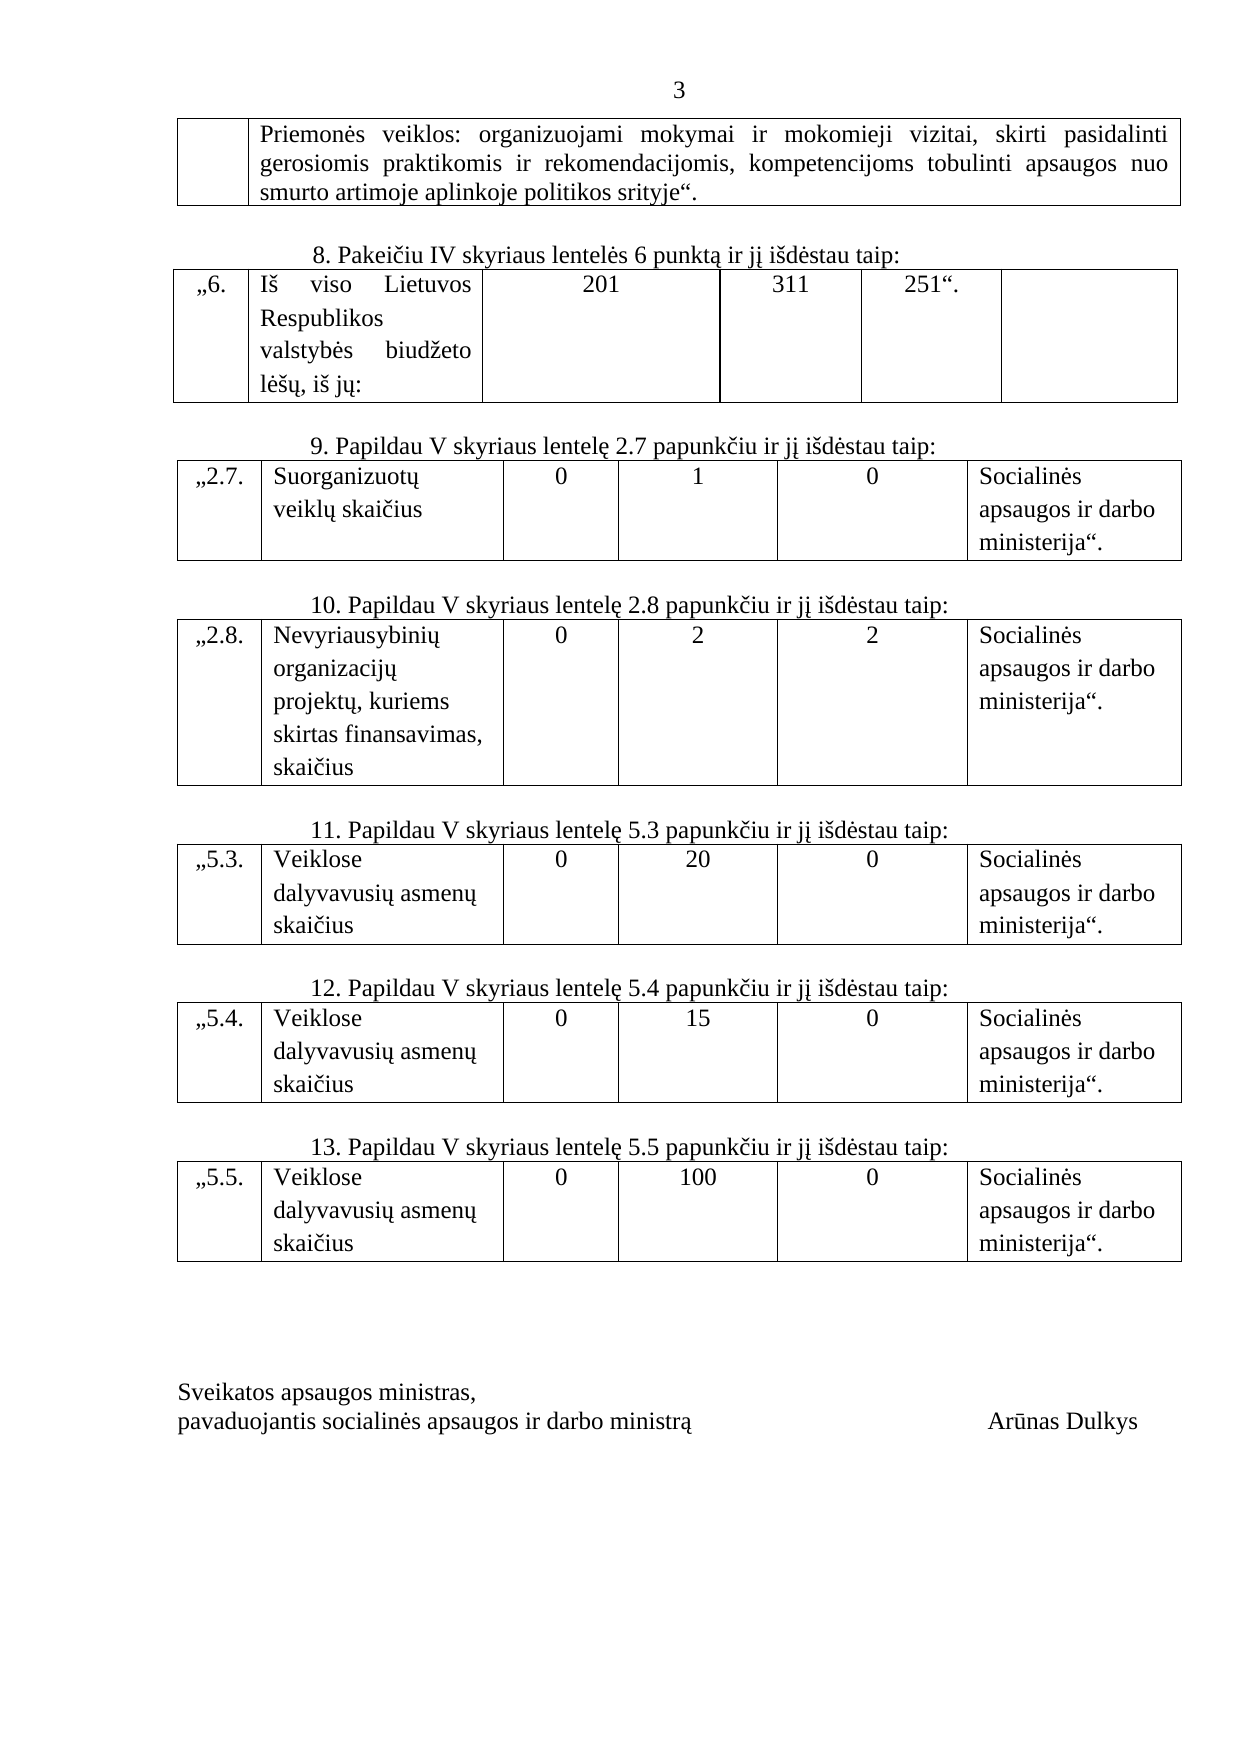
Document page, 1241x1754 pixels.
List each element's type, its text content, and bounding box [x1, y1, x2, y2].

text 10. Papildau V skyriaus lentelę 2.8 papunkčiu ir jį išdėstau taip: [177, 590, 1181, 619]
table_header 20 [619, 845, 777, 944]
table_header Suorganizuotų veiklų skaičius [262, 461, 503, 560]
table_header 0 [504, 461, 618, 560]
table_header Socialinės apsaugos ir darbo ministerija“. [968, 1162, 1181, 1261]
table_header 0 [778, 1162, 967, 1261]
table_header Veiklose dalyvavusių asmenų skaičius [262, 1003, 503, 1102]
table_header 251“. [862, 270, 1001, 402]
table_header 0 [778, 1003, 967, 1102]
table_header „6. [174, 270, 248, 402]
table_header 15 [619, 1003, 777, 1102]
text pavaduojantis socialinės apsaugos ir darbo ministrą Arūnas Dulkys [177, 1406, 1181, 1434]
table_header Veiklose dalyvavusių asmenų skaičius [262, 845, 503, 944]
table_header 0 [778, 461, 967, 560]
table_header 0 [504, 1162, 618, 1261]
table_header 0 [504, 1003, 618, 1102]
table_header 0 [504, 620, 618, 785]
text 11. Papildau V skyriaus lentelę 5.3 papunkčiu ir jį išdėstau taip: [177, 815, 1181, 843]
table_header „5.4. [178, 1003, 261, 1102]
table_header 0 [778, 845, 967, 944]
table_header 201 [483, 270, 719, 402]
table_header [1002, 270, 1177, 402]
table_header Socialinės apsaugos ir darbo ministerija“. [968, 620, 1181, 785]
table_header Iš viso Lietuvos Respublikos valstybės biudžeto lėšų, iš jų: [249, 270, 482, 402]
table_header Nevyriausybinių organizacijų projektų, kuriems skirtas finansavimas, skaičius [262, 620, 503, 785]
table_header 2 [778, 620, 967, 785]
text 9. Papildau V skyriaus lentelę 2.7 papunkčiu ir jį išdėstau taip: [177, 431, 1181, 460]
text 13. Papildau V skyriaus lentelę 5.5 papunkčiu ir jį išdėstau taip: [177, 1132, 1181, 1161]
table_header „5.5. [178, 1162, 261, 1261]
table_header Socialinės apsaugos ir darbo ministerija“. [968, 461, 1181, 560]
text 12. Papildau V skyriaus lentelę 5.4 papunkčiu ir jį išdėstau taip: [177, 973, 1181, 1002]
text Sveikatos apsaugos ministras, [177, 1377, 1181, 1406]
table_header Socialinės apsaugos ir darbo ministerija“. [968, 1003, 1181, 1102]
table_header 311 [721, 270, 861, 402]
table_header „5.3. [178, 845, 261, 944]
table_header 1 [619, 461, 777, 560]
table_header „2.8. [178, 620, 261, 785]
table_cell Priemonės veiklos: organizuojami mokymai ir mokomieji vizitai, skirti pasidalinti gerosiomis praktikomis ir rekomendacijomis, kompetencijoms tobulinti apsaugos nuo smurto artimoje aplinkoje politikos srityje“. [249, 119, 1180, 205]
table_cell [178, 119, 248, 205]
text 8. Pakeičiu IV skyriaus lentelės 6 punktą ir jį išdėstau taip: [312, 235, 1181, 268]
table_header Socialinės apsaugos ir darbo ministerija“. [968, 845, 1181, 944]
table_header 0 [504, 845, 618, 944]
table_header 100 [619, 1162, 777, 1261]
table_header Veiklose dalyvavusių asmenų skaičius [262, 1162, 503, 1261]
table_header 2 [619, 620, 777, 785]
table_header „2.7. [178, 461, 261, 560]
